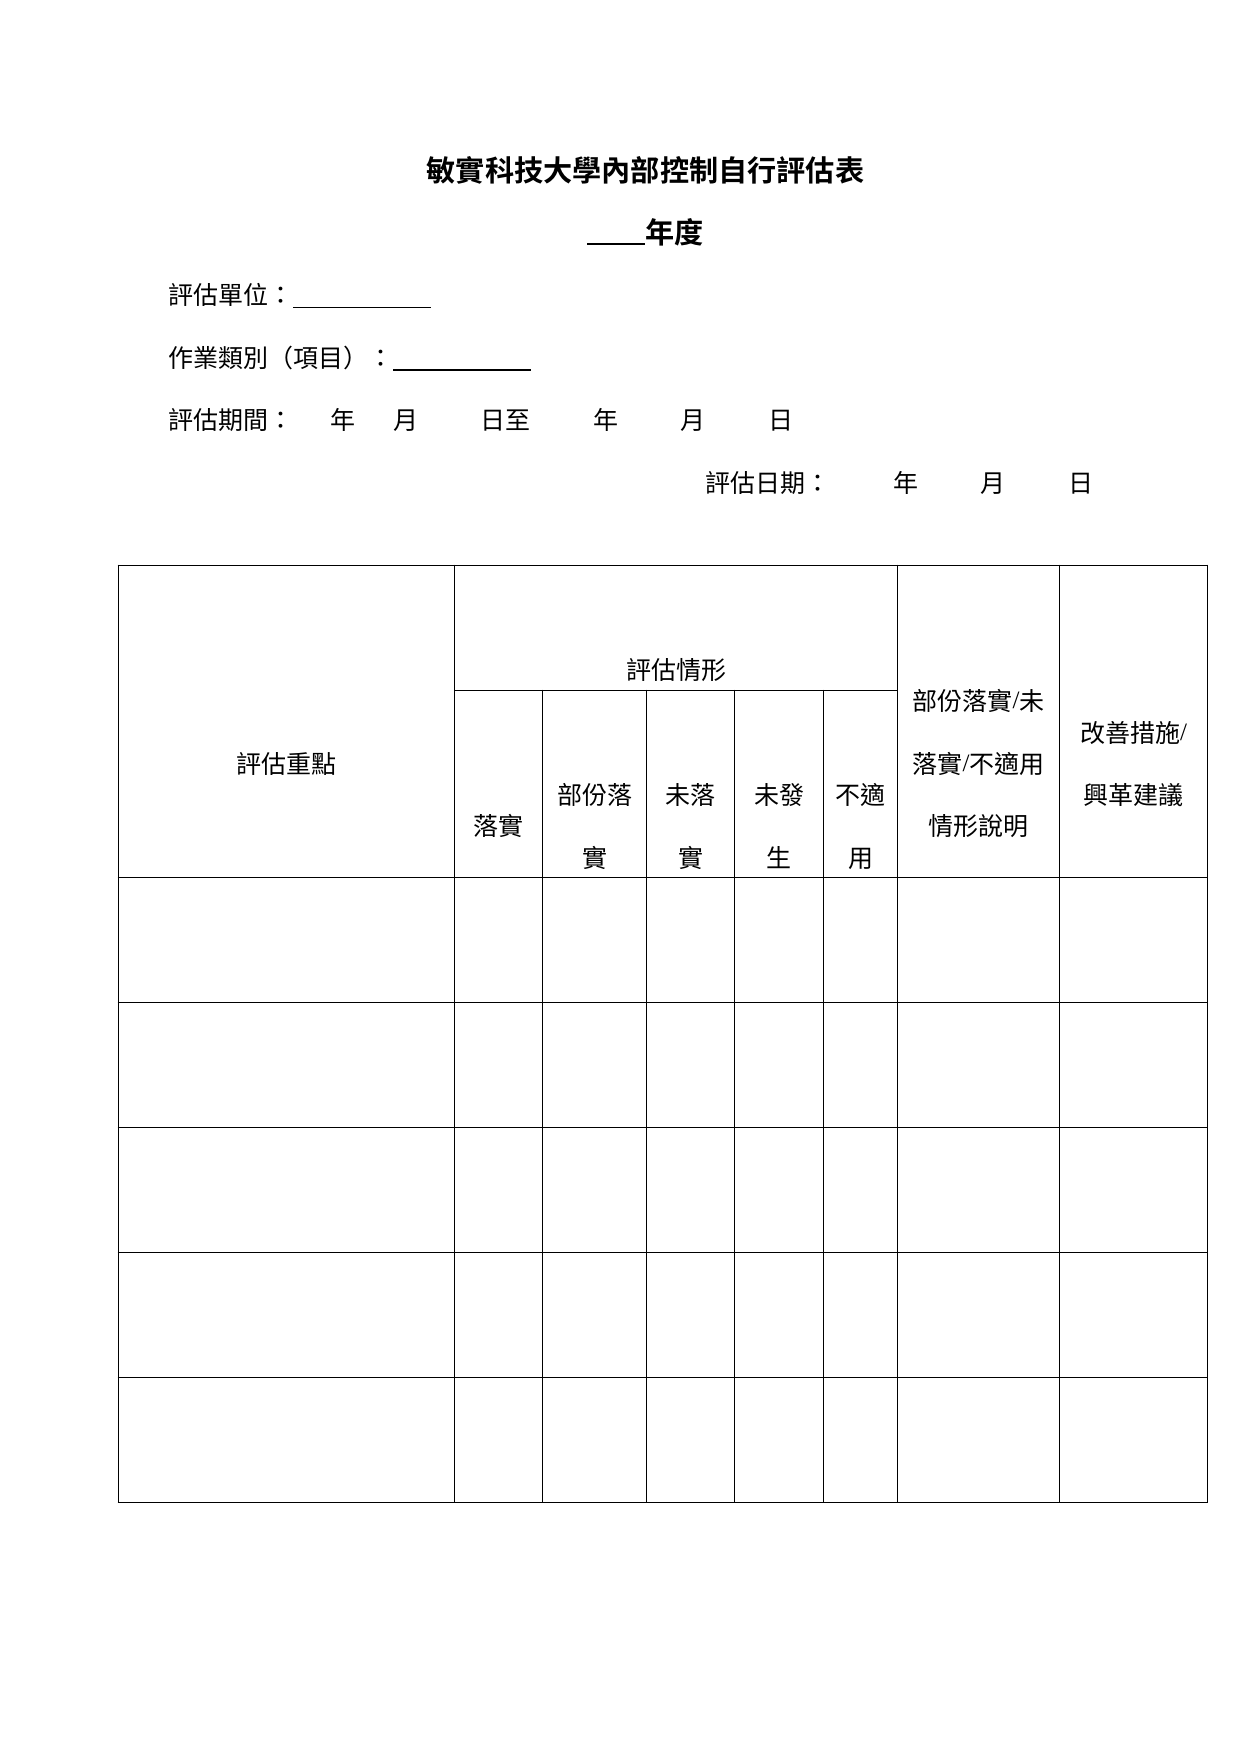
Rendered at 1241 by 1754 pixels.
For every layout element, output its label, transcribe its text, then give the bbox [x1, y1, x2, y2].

table_cell [543, 878, 646, 1002]
table_cell [119, 1253, 454, 1377]
table_header 評估重點 [119, 566, 454, 877]
table_cell 部份落實 [543, 691, 646, 877]
table_cell [824, 878, 897, 1002]
table_cell [735, 1378, 823, 1502]
table_cell [455, 1378, 542, 1502]
table_header 評估情形 [455, 566, 897, 689]
table_cell [824, 1003, 897, 1127]
table_cell [455, 878, 542, 1002]
table_cell [824, 1128, 897, 1252]
table_cell [647, 1128, 734, 1252]
table_cell [647, 1253, 734, 1377]
table_cell 未落實 [647, 691, 734, 877]
table_cell [455, 1253, 542, 1377]
table_cell 未發生 [735, 691, 823, 877]
table_cell [543, 1128, 646, 1252]
table_cell [898, 1128, 1059, 1252]
text 評估單位： [168, 252, 1122, 314]
table_cell [898, 878, 1059, 1002]
table_cell [119, 878, 454, 1002]
table_cell [1060, 1253, 1207, 1377]
table_cell [898, 1378, 1059, 1502]
table_header 部份落實/未落實/不適用情形說明 [898, 566, 1059, 877]
table_cell [735, 878, 823, 1002]
table_cell [647, 1378, 734, 1502]
table_cell [735, 1253, 823, 1377]
table_cell [1060, 878, 1207, 1002]
text 評估期間： 年 月 日至 年 月 日 [168, 377, 1122, 439]
table_cell 不適用 [824, 691, 897, 877]
text 敏實科技大學內部控制自行評估表 [168, 127, 1122, 189]
table_cell [543, 1003, 646, 1127]
table_cell [119, 1378, 454, 1502]
table_cell [119, 1003, 454, 1127]
table_cell [735, 1128, 823, 1252]
table_cell [647, 878, 734, 1002]
table_cell [898, 1003, 1059, 1127]
table_cell [543, 1253, 646, 1377]
table_cell [1060, 1378, 1207, 1502]
table_cell [824, 1378, 897, 1502]
table_cell [1060, 1128, 1207, 1252]
text 作業類別（項目）： [168, 314, 1122, 377]
table_cell [119, 1128, 454, 1252]
table_cell [735, 1003, 823, 1127]
table_cell [1060, 1003, 1207, 1127]
table_cell [543, 1378, 646, 1502]
table_cell 落實 [455, 691, 542, 877]
table_cell [455, 1003, 542, 1127]
table_cell [824, 1253, 897, 1377]
table_cell [455, 1128, 542, 1252]
table_cell [898, 1253, 1059, 1377]
text 年度 [168, 189, 1122, 252]
text 評估日期： 年 月 日 [168, 439, 1093, 502]
table_header 改善措施/興革建議 [1060, 566, 1207, 877]
table_cell [647, 1003, 734, 1127]
